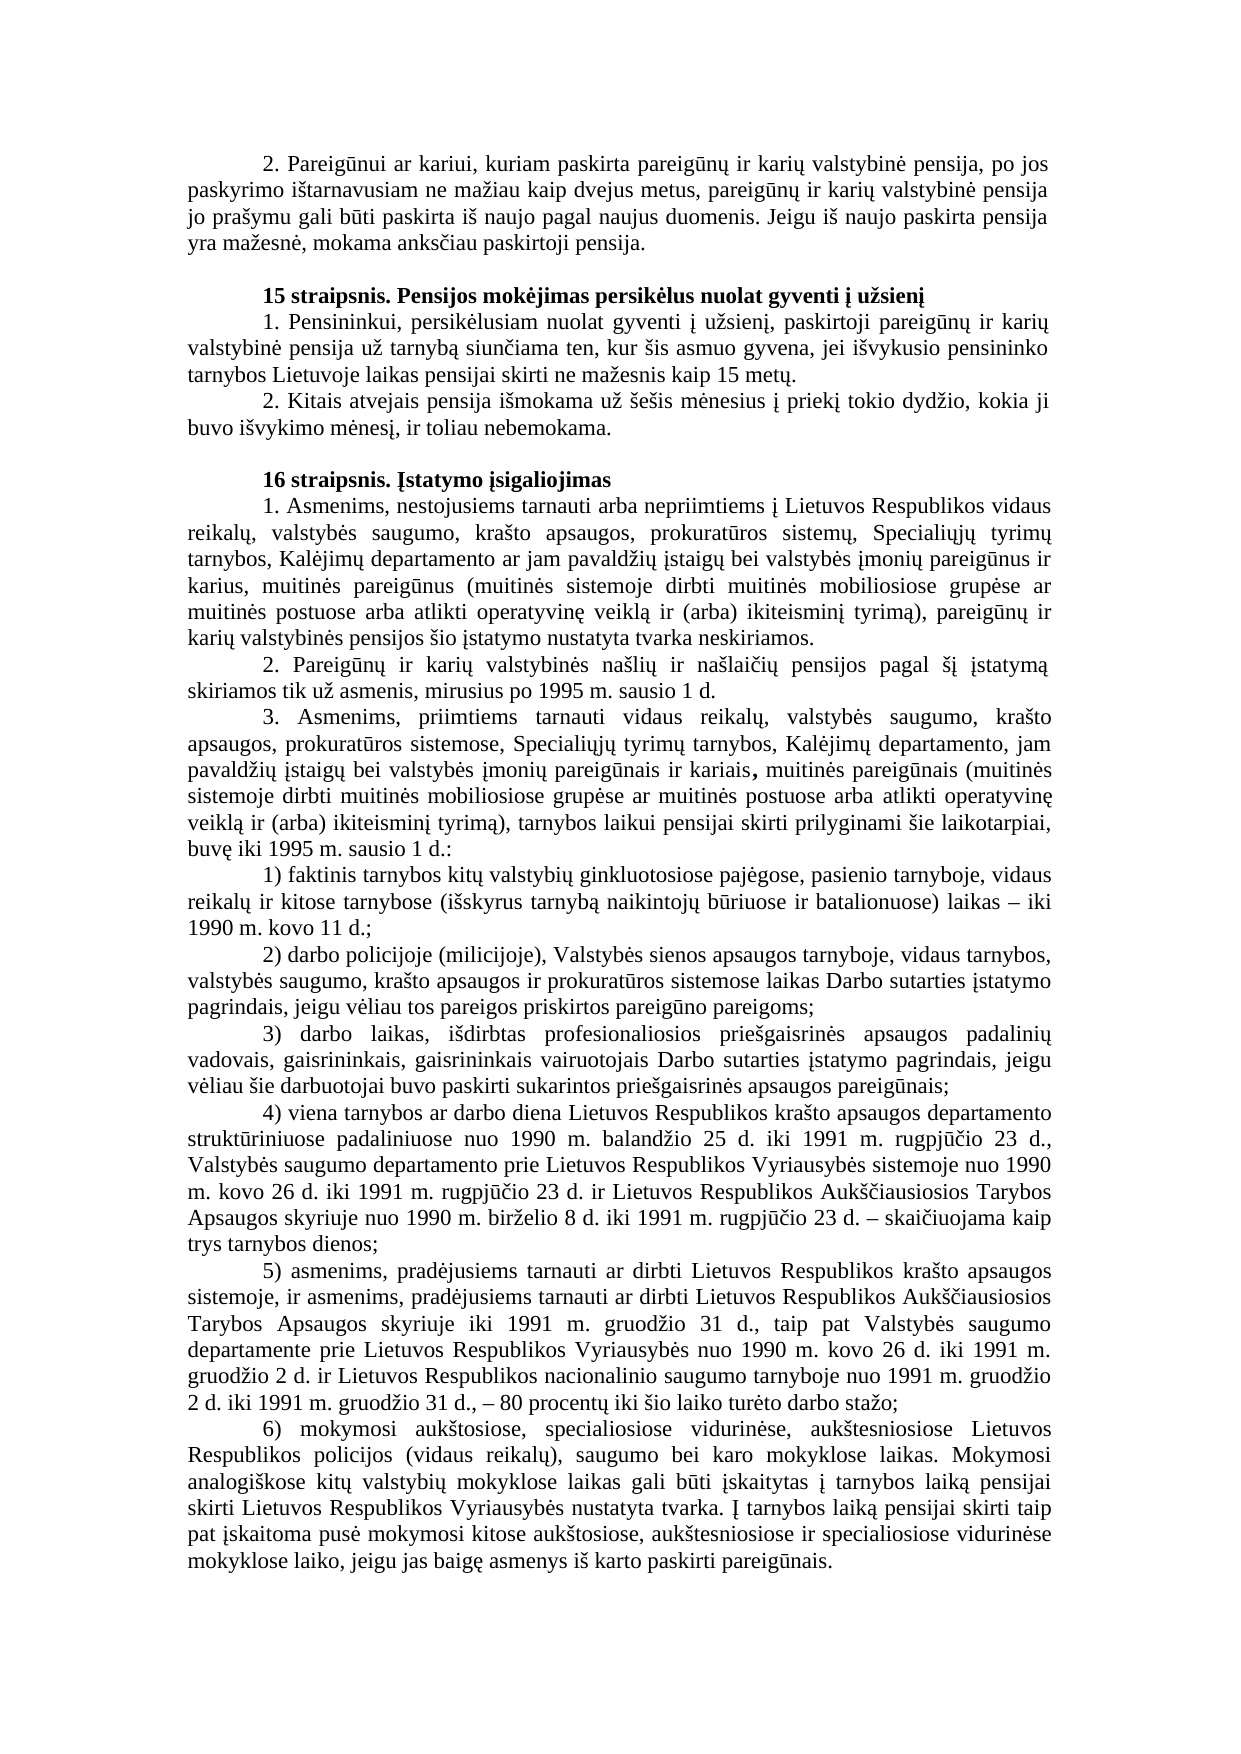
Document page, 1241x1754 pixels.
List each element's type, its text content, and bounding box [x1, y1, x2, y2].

text 2. Pareigūnui ar kariui, kuriam paskirta pareigūnų ir karių valstybinė pensija, po jos paskyrimo ištarnavusiam ne mažiau kaip dvejus metus, pareigūnų ir karių valstybinė pensija jo prašymu gali būti paskirta iš naujo pagal naujus duomenis. Jeigu iš naujo paskirta pensija yra mažesnė, mokama anksčiau paskirtoji pensija. [187, 150, 1050, 255]
text 2. Pareigūnų ir karių valstybinės našlių ir našlaičių pensijos pagal šį įstatymą skiriamos tik už asmenis, mirusius po 1995 m. sausio 1 d. [187, 651, 1050, 703]
text 3) darbo laikas, išdirbtas profesionaliosios priešgaisrinės apsaugos padalinių vadovais, gaisrininkais, gaisrininkais vairuotojais Darbo sutarties įstatymo pagrindais, jeigu vėliau šie darbuotojai buvo paskirti sukarintos priešgaisrinės apsaugos pareigūnais; [187, 1020, 1053, 1099]
text 1. Pensininkui, persikėlusiam nuolat gyventi į užsienį, paskirtoji pareigūnų ir karių valstybinė pensija už tarnybą siunčiama ten, kur šis asmuo gyvena, jei išvykusio pensininko tarnybos Lietuvoje laikas pensijai skirti ne mažesnis kaip 15 metų. [187, 308, 1050, 387]
text 2. Kitais atvejais pensija išmokama už šešis mėnesius į priekį tokio dydžio, kokia ji buvo išvykimo mėnesį, ir toliau nebemokama. [187, 387, 1050, 440]
text 2) darbo policijoje (milicijoje), Valstybės sienos apsaugos tarnyboje, vidaus tarnybos, valstybės saugumo, krašto apsaugos ir prokuratūros sistemose laikas Darbo sutarties įstatymo pagrindais, jeigu vėliau tos pareigos priskirtos pareigūno pareigoms; [187, 941, 1053, 1020]
text 15 straipsnis. Pensijos mokėjimas persikėlus nuolat gyventi į užsienį [187, 282, 1050, 308]
text 1. Asmenims, nestojusiems tarnauti arba nepriimtiems į Lietuvos Respublikos vidaus reikalų, valstybės saugumo, krašto apsaugos, prokuratūros sistemų, Specialiųjų tyrimų tarnybos, Kalėjimų departamento ar jam pavaldžių įstaigų bei valstybės įmonių pareigūnus ir karius, muitinės pareigūnus (muitinės sistemoje dirbti muitinės mobiliosiose grupėse ar muitinės postuose arba atlikti operatyvinę veiklą ir (arba) ikiteisminį tyrimą), pareigūnų ir karių valstybinės pensijos šio įstatymo nustatyta tvarka neskiriamos. [187, 493, 1053, 651]
text 5) asmenims, pradėjusiems tarnauti ar dirbti Lietuvos Respublikos krašto apsaugos sistemoje, ir asmenims, pradėjusiems tarnauti ar dirbti Lietuvos Respublikos Aukščiausiosios Tarybos Apsaugos skyriuje iki 1991 m. gruodžio 31 d., taip pat Valstybės saugumo departamente prie Lietuvos Respublikos Vyriausybės nuo 1990 m. kovo 26 d. iki 1991 m. gruodžio 2 d. ir Lietuvos Respublikos nacionalinio saugumo tarnyboje nuo 1991 m. gruodžio 2 d. iki 1991 m. gruodžio 31 d., – 80 procentų iki šio laiko turėto darbo stažo; [187, 1257, 1053, 1415]
text 3. Asmenims, priimtiems tarnauti vidaus reikalų, valstybės saugumo, krašto apsaugos, prokuratūros sistemose, Specialiųjų tyrimų tarnybos, Kalėjimų departamento, jam pavaldžių įstaigų bei valstybės įmonių pareigūnais ir kariais, muitinės pareigūnais (muitinės sistemoje dirbti muitinės mobiliosiose grupėse ar muitinės postuose arba atlikti operatyvinę veiklą ir (arba) ikiteisminį tyrimą), tarnybos laikui pensijai skirti prilyginami šie laikotarpiai, buvę iki 1995 m. sausio 1 d.: [187, 703, 1053, 862]
text 16 straipsnis. Įstatymo įsigaliojimas [187, 466, 1050, 493]
text 4) viena tarnybos ar darbo diena Lietuvos Respublikos krašto apsaugos departamento struktūriniuose padaliniuose nuo 1990 m. balandžio 25 d. iki 1991 m. rugpjūčio 23 d., Valstybės saugumo departamento prie Lietuvos Respublikos Vyriausybės sistemoje nuo 1990 m. kovo 26 d. iki 1991 m. rugpjūčio 23 d. ir Lietuvos Respublikos Aukščiausiosios Tarybos Apsaugos skyriuje nuo 1990 m. birželio 8 d. iki 1991 m. rugpjūčio 23 d. – skaičiuojama kaip trys tarnybos dienos; [187, 1099, 1053, 1257]
text 1) faktinis tarnybos kitų valstybių ginkluotosiose pajėgose, pasienio tarnyboje, vidaus reikalų ir kitose tarnybose (išskyrus tarnybą naikintojų būriuose ir batalionuose) laikas – iki 1990 m. kovo 11 d.; [187, 862, 1053, 941]
text 6) mokymosi aukštosiose, specialiosiose vidurinėse, aukštesniosiose Lietuvos Respublikos policijos (vidaus reikalų), saugumo bei karo mokyklose laikas. Mokymosi analogiškose kitų valstybių mokyklose laikas gali būti įskaitytas į tarnybos laiką pensijai skirti Lietuvos Respublikos Vyriausybės nustatyta tvarka. Į tarnybos laiką pensijai skirti taip pat įskaitoma pusė mokymosi kitose aukštosiose, aukštesniosiose ir specialiosiose vidurinėse mokyklose laiko, jeigu jas baigę asmenys iš karto paskirti pareigūnais. [187, 1415, 1053, 1573]
